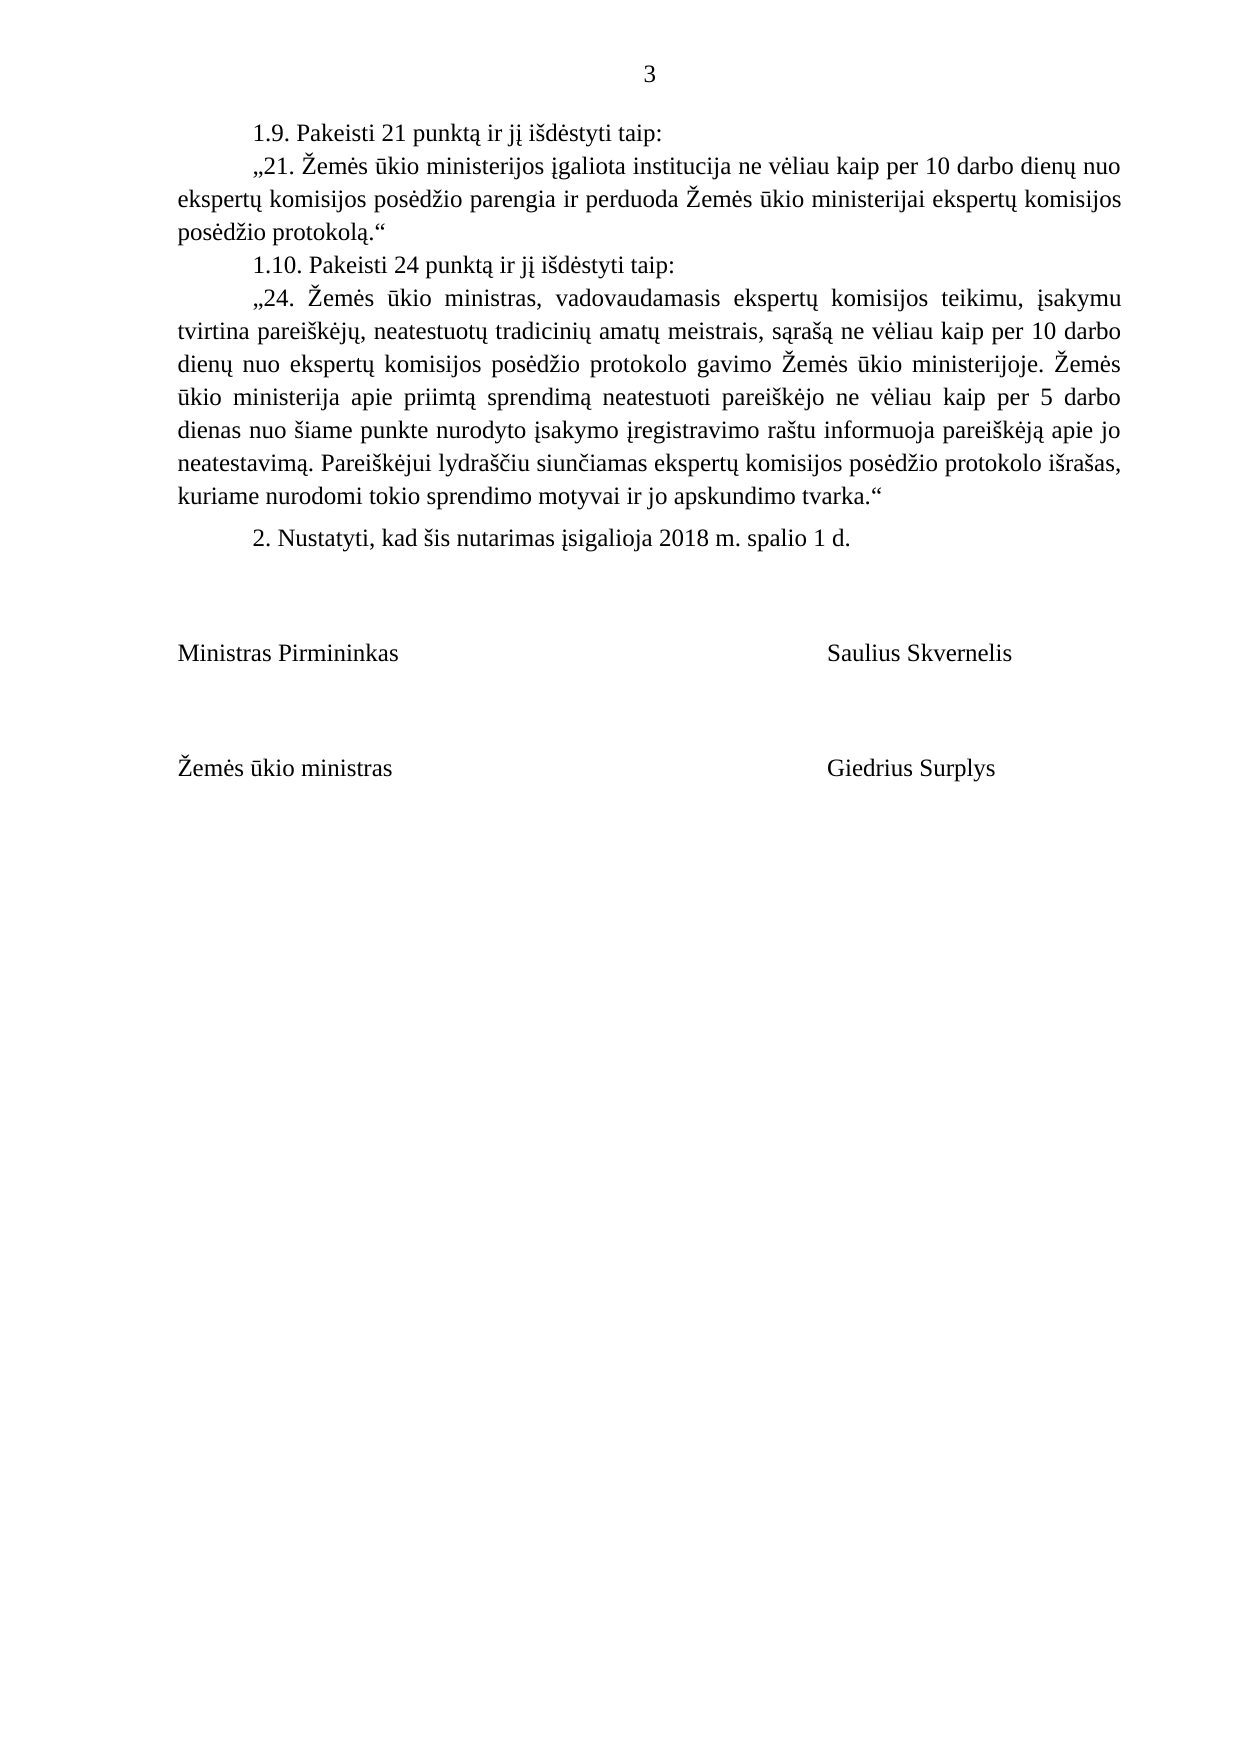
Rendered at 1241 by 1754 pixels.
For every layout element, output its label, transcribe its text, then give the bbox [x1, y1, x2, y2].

text Ministras Pirmininkas Saulius Skvernelis [177, 638, 1122, 667]
text 1.9. Pakeisti 21 punktą ir jį išdėstyti taip: [177, 118, 1122, 147]
text Žemės ūkio ministras Giedrius Surplys [177, 753, 1122, 782]
text „21. Žemės ūkio ministerijos įgaliota institucija ne vėliau kaip per 10 darbo dienų nuo ekspertų komisijos posėdžio parengia ir perduoda Žemės ūkio ministerijai ekspertų komisijos posėdžio protokolą.“ [177, 151, 1122, 246]
text 1.10. Pakeisti 24 punktą ir jį išdėstyti taip: [177, 250, 1122, 279]
text 2. Nustatyti, kad šis nutarimas įsigalioja 2018 m. spalio 1 d. [177, 514, 1122, 552]
text „24. Žemės ūkio ministras, vadovaudamasis ekspertų komisijos teikimu, įsakymu tvirtina pareiškėjų, neatestuotų tradicinių amatų meistrais, sąrašą ne vėliau kaip per 10 darbo dienų nuo ekspertų komisijos posėdžio protokolo gavimo Žemės ūkio ministerijoje. Žemės ūkio ministerija apie priimtą sprendimą neatestuoti pareiškėjo ne vėliau kaip per 5 darbo dienas nuo šiame punkte nurodyto įsakymo įregistravimo raštu informuoja pareiškėją apie jo neatestavimą. Pareiškėjui lydraščiu siunčiamas ekspertų komisijos posėdžio protokolo išrašas, kuriame nurodomi tokio sprendimo motyvai ir jo apskundimo tvarka.“ [177, 283, 1122, 510]
